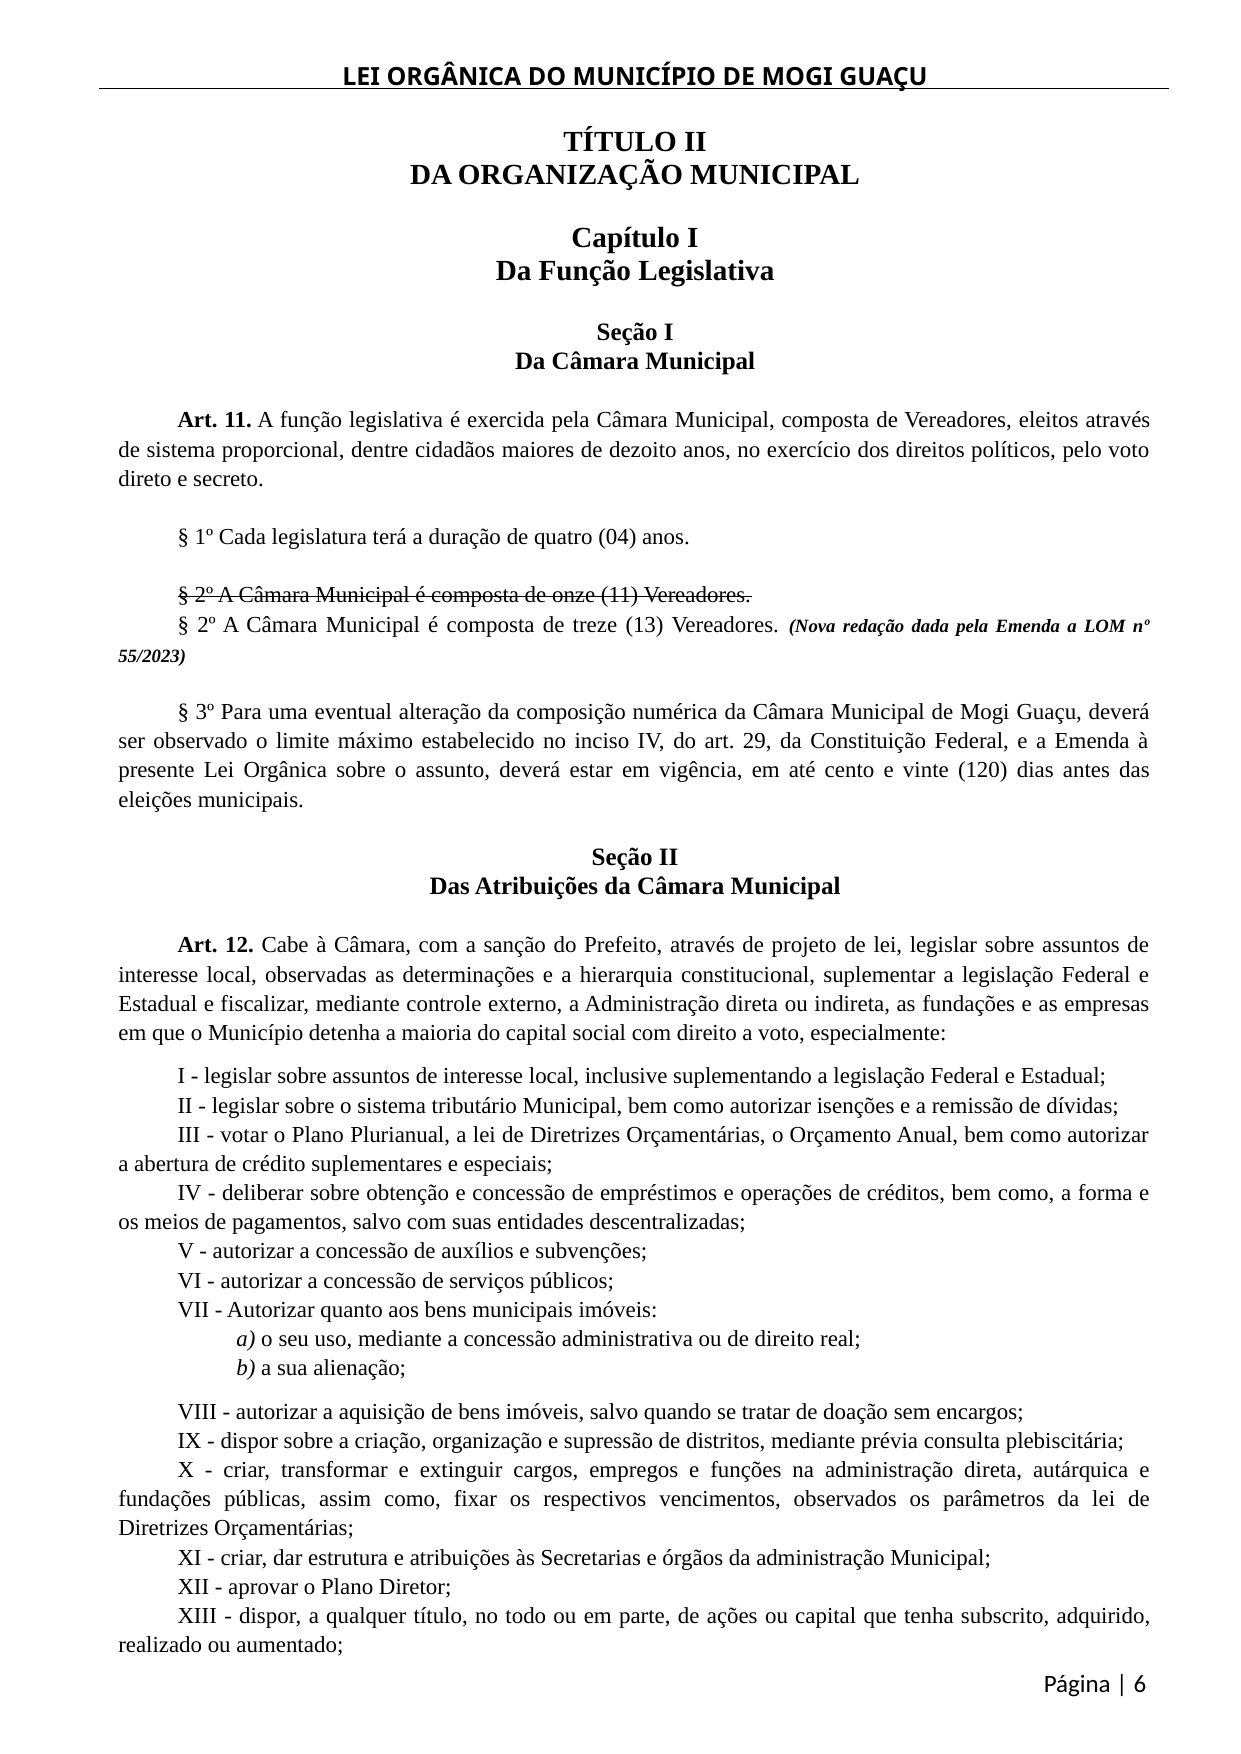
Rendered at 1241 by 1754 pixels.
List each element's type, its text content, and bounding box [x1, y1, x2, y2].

text VII - Autorizar quanto aos bens municipais imóveis: [118, 1293, 1152, 1322]
text § 2º A Câmara Municipal é composta de treze (13) Vereadores. (Nova redação dada pela Emenda a LOM nº 55/2023) [118, 608, 1152, 666]
text III - votar o Plano Plurianual, a lei de Diretrizes Orçamentárias, o Orçamento Anual, bem como autorizar a abertura de crédito suplementares e especiais; [118, 1118, 1152, 1176]
text Capítulo I [118, 220, 1152, 253]
text § 2º A Câmara Municipal é composta de onze (11) Vereadores. [118, 579, 1152, 608]
text Seção I [118, 316, 1152, 345]
text IV - deliberar sobre obtenção e concessão de empréstimos e operações de créditos, bem como, a forma e os meios de pagamentos, salvo com suas entidades descentralizadas; [118, 1176, 1152, 1235]
text DA ORGANIZAÇÃO MUNICIPAL [118, 157, 1152, 191]
text a) o seu uso, mediante a concessão administrativa ou de direito real; [118, 1322, 1152, 1351]
text § 1º Cada legislatura terá a duração de quatro (04) anos. [118, 520, 1152, 549]
text Da Câmara Municipal [118, 345, 1152, 374]
text XIII - dispor, a qualquer título, no todo ou em parte, de ações ou capital que tenha subscrito, adquirido, realizado ou aumentado; [118, 1599, 1152, 1657]
text TÍTULO II [118, 124, 1152, 157]
text IX - dispor sobre a criação, organização e supressão de distritos, mediante prévia consulta plebiscitária; [118, 1424, 1152, 1453]
text VI - autorizar a concessão de serviços públicos; [118, 1264, 1152, 1293]
text Art. 12. Cabe à Câmara, com a sanção do Prefeito, através de projeto de lei, legislar sobre assuntos de interesse local, observadas as determinações e a hierarquia constitucional, suplementar a legislação Federal e Estadual e fiscalizar, mediante controle externo, a Administração direta ou indireta, as fundações e as empresas em que o Município detenha a maioria do capital social com direito a voto, especialmente: [118, 929, 1152, 1045]
text Seção II [118, 841, 1152, 870]
text Da Função Legislativa [118, 253, 1152, 287]
text II - legislar sobre o sistema tributário Municipal, bem como autorizar isenções e a remissão de dívidas; [118, 1089, 1152, 1118]
text Das Atribuições da Câmara Municipal [118, 870, 1152, 899]
text Art. 11. A função legislativa é exercida pela Câmara Municipal, composta de Vereadores, eleitos através de sistema proporcional, dentre cidadãos maiores de dezoito anos, no exercício dos direitos políticos, pelo voto direto e secreto. [118, 404, 1152, 491]
text XII - aprovar o Plano Diretor; [118, 1570, 1152, 1599]
text b) a sua alienação; [118, 1351, 1152, 1381]
text XI - criar, dar estrutura e atribuições às Secretarias e órgãos da administração Municipal; [118, 1541, 1152, 1570]
text V - autorizar a concessão de auxílios e subvenções; [118, 1235, 1152, 1264]
text VIII - autorizar a aquisição de bens imóveis, salvo quando se tratar de doação sem encargos; [118, 1395, 1152, 1424]
text § 3º Para uma eventual alteração da composição numérica da Câmara Municipal de Mogi Guaçu, deverá ser observado o limite máximo estabelecido no inciso IV, do art. 29, da Constituição Federal, e a Emenda à presente Lei Orgânica sobre o assunto, deverá estar em vigência, em até cento e vinte (120) dias antes das eleições municipais. [118, 695, 1152, 812]
text X - criar, transformar e extinguir cargos, empregos e funções na administração direta, autárquica e fundações públicas, assim como, fixar os respectivos vencimentos, observados os parâmetros da lei de Diretrizes Orçamentárias; [118, 1453, 1152, 1541]
text I - legislar sobre assuntos de interesse local, inclusive suplementando a legislação Federal e Estadual; [118, 1060, 1152, 1089]
